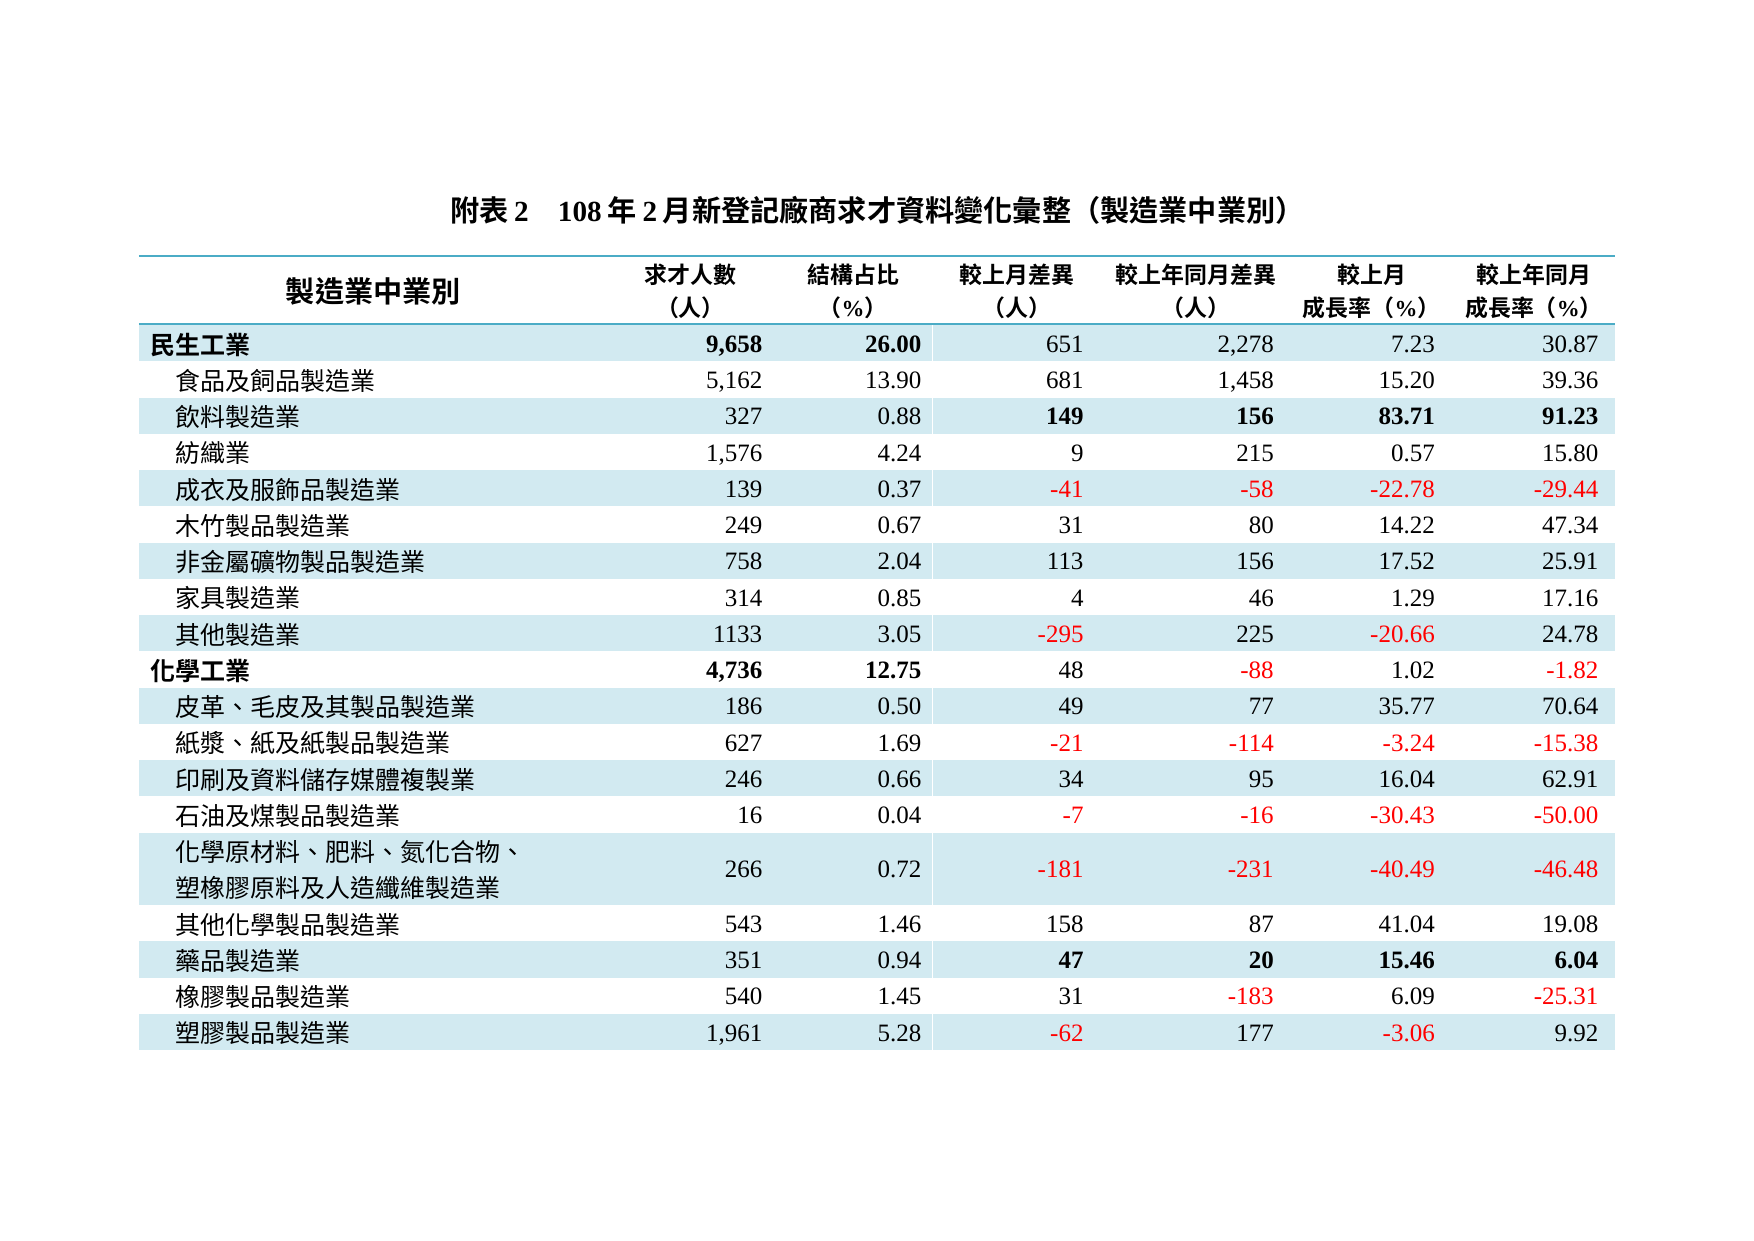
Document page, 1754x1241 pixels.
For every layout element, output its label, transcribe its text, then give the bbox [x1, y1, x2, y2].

table_cell 1.69 [773, 724, 932, 760]
table_cell 70.64 [1452, 688, 1615, 724]
table_cell 215 [1101, 434, 1291, 470]
table_cell 化學原材料、肥料、氮化合物、 塑橡膠原料及人造纖維製造業 [139, 833, 607, 905]
table_cell 0.88 [773, 398, 932, 434]
table_header 較上年同月 成長率（%） [1452, 257, 1615, 323]
table_cell 石油及煤製品製造業 [139, 796, 607, 833]
table_cell 25.91 [1452, 543, 1615, 579]
table_cell 31 [933, 506, 1101, 543]
table_cell 成衣及服飾品製造業 [139, 470, 607, 506]
table_cell -181 [933, 833, 1101, 905]
table_cell -183 [1101, 978, 1291, 1014]
table_cell 16 [607, 796, 773, 833]
table_cell 651 [933, 325, 1101, 361]
table_cell 158 [933, 905, 1101, 941]
table_cell 543 [607, 905, 773, 941]
table_cell 156 [1101, 398, 1291, 434]
table_cell 1.46 [773, 905, 932, 941]
table_cell 9,658 [607, 325, 773, 361]
table_cell 13.90 [773, 361, 932, 398]
table_cell -1.82 [1452, 651, 1615, 688]
table_cell -41 [933, 470, 1101, 506]
table_cell -7 [933, 796, 1101, 833]
table_cell -62 [933, 1014, 1101, 1050]
table_cell 186 [607, 688, 773, 724]
table_cell 49 [933, 688, 1101, 724]
table_cell -21 [933, 724, 1101, 760]
table_cell 非金屬礦物製品製造業 [139, 543, 607, 579]
table_cell 327 [607, 398, 773, 434]
table_cell 0.67 [773, 506, 932, 543]
table_cell -3.06 [1291, 1014, 1452, 1050]
table_cell 12.75 [773, 651, 932, 688]
table_cell 41.04 [1291, 905, 1452, 941]
table_header 結構占比 （%） [773, 257, 932, 323]
table_cell -295 [933, 615, 1101, 651]
table_cell 1,458 [1101, 361, 1291, 398]
table_cell 塑膠製品製造業 [139, 1014, 607, 1050]
table_cell 113 [933, 543, 1101, 579]
table_cell 食品及飼品製造業 [139, 361, 607, 398]
table_cell 35.77 [1291, 688, 1452, 724]
table_cell 其他製造業 [139, 615, 607, 651]
table_cell -231 [1101, 833, 1291, 905]
table_cell 1133 [607, 615, 773, 651]
table_cell 1.29 [1291, 579, 1452, 615]
table_cell 17.52 [1291, 543, 1452, 579]
table_cell 3.05 [773, 615, 932, 651]
table_cell 6.09 [1291, 978, 1452, 1014]
table_cell 飲料製造業 [139, 398, 607, 434]
table_cell 1.02 [1291, 651, 1452, 688]
table_cell 紡織業 [139, 434, 607, 470]
table_cell 46 [1101, 579, 1291, 615]
table_cell 7.23 [1291, 325, 1452, 361]
table_cell 0.66 [773, 760, 932, 796]
table_cell 5.28 [773, 1014, 932, 1050]
table_cell 0.04 [773, 796, 932, 833]
table_cell 139 [607, 470, 773, 506]
table_cell 5,162 [607, 361, 773, 398]
table_cell 95 [1101, 760, 1291, 796]
table_cell 4 [933, 579, 1101, 615]
table_cell 249 [607, 506, 773, 543]
table_cell 印刷及資料儲存媒體複製業 [139, 760, 607, 796]
table_cell 627 [607, 724, 773, 760]
table_cell -16 [1101, 796, 1291, 833]
table_cell 皮革、毛皮及其製品製造業 [139, 688, 607, 724]
table_cell 0.72 [773, 833, 932, 905]
table_cell 83.71 [1291, 398, 1452, 434]
table_cell -50.00 [1452, 796, 1615, 833]
table_header 較上年同月差異 （人） [1101, 257, 1291, 323]
table_cell 家具製造業 [139, 579, 607, 615]
table_cell 540 [607, 978, 773, 1014]
table_cell 91.23 [1452, 398, 1615, 434]
table_cell -58 [1101, 470, 1291, 506]
table_cell 16.04 [1291, 760, 1452, 796]
table_cell -20.66 [1291, 615, 1452, 651]
table_cell 9.92 [1452, 1014, 1615, 1050]
table_cell 19.08 [1452, 905, 1615, 941]
table_cell 80 [1101, 506, 1291, 543]
table_cell 4.24 [773, 434, 932, 470]
table_cell 其他化學製品製造業 [139, 905, 607, 941]
table_cell 681 [933, 361, 1101, 398]
table_cell 47.34 [1452, 506, 1615, 543]
table_cell -29.44 [1452, 470, 1615, 506]
table_header 較上月差異 （人） [933, 257, 1101, 323]
table_cell 0.37 [773, 470, 932, 506]
table_cell 2,278 [1101, 325, 1291, 361]
table_cell 民生工業 [139, 325, 607, 361]
table_header 求才人數 （人） [607, 257, 773, 323]
table_cell 246 [607, 760, 773, 796]
table_cell -46.48 [1452, 833, 1615, 905]
table_cell -88 [1101, 651, 1291, 688]
table_cell 橡膠製品製造業 [139, 978, 607, 1014]
table_cell 0.85 [773, 579, 932, 615]
table_header 製造業中業別 [139, 257, 607, 323]
table_cell -30.43 [1291, 796, 1452, 833]
table_cell 24.78 [1452, 615, 1615, 651]
table_cell -22.78 [1291, 470, 1452, 506]
table_cell 1.45 [773, 978, 932, 1014]
table_cell 15.80 [1452, 434, 1615, 470]
table_cell 758 [607, 543, 773, 579]
table_cell 1,961 [607, 1014, 773, 1050]
table_cell 0.50 [773, 688, 932, 724]
table_cell 177 [1101, 1014, 1291, 1050]
table_cell 14.22 [1291, 506, 1452, 543]
table_cell -25.31 [1452, 978, 1615, 1014]
table_cell 20 [1101, 941, 1291, 978]
table_cell -40.49 [1291, 833, 1452, 905]
table_cell 225 [1101, 615, 1291, 651]
table_cell 34 [933, 760, 1101, 796]
table_cell 39.36 [1452, 361, 1615, 398]
table_cell 9 [933, 434, 1101, 470]
table_cell -15.38 [1452, 724, 1615, 760]
table_cell 藥品製造業 [139, 941, 607, 978]
table_cell 47 [933, 941, 1101, 978]
table_cell 15.20 [1291, 361, 1452, 398]
table_cell 1,576 [607, 434, 773, 470]
table_cell 48 [933, 651, 1101, 688]
table_cell 149 [933, 398, 1101, 434]
table_cell 2.04 [773, 543, 932, 579]
table_cell 26.00 [773, 325, 932, 361]
table_cell -3.24 [1291, 724, 1452, 760]
table_cell 木竹製品製造業 [139, 506, 607, 543]
table_cell 4,736 [607, 651, 773, 688]
table_cell 0.57 [1291, 434, 1452, 470]
table_cell 31 [933, 978, 1101, 1014]
table_cell 0.94 [773, 941, 932, 978]
table_cell -114 [1101, 724, 1291, 760]
table_cell 351 [607, 941, 773, 978]
table_cell 紙漿、紙及紙製品製造業 [139, 724, 607, 760]
table_cell 77 [1101, 688, 1291, 724]
table_cell 17.16 [1452, 579, 1615, 615]
table_cell 30.87 [1452, 325, 1615, 361]
table_cell 化學工業 [139, 651, 607, 688]
text 附表2 108年2月新登記廠商求才資料變化彙整（製造業中業別） [150, 187, 1604, 229]
table_cell 6.04 [1452, 941, 1615, 978]
table_header 較上月 成長率（%） [1291, 257, 1452, 323]
table_cell 156 [1101, 543, 1291, 579]
table_cell 314 [607, 579, 773, 615]
table_cell 15.46 [1291, 941, 1452, 978]
table_cell 62.91 [1452, 760, 1615, 796]
table_cell 87 [1101, 905, 1291, 941]
table_cell 266 [607, 833, 773, 905]
